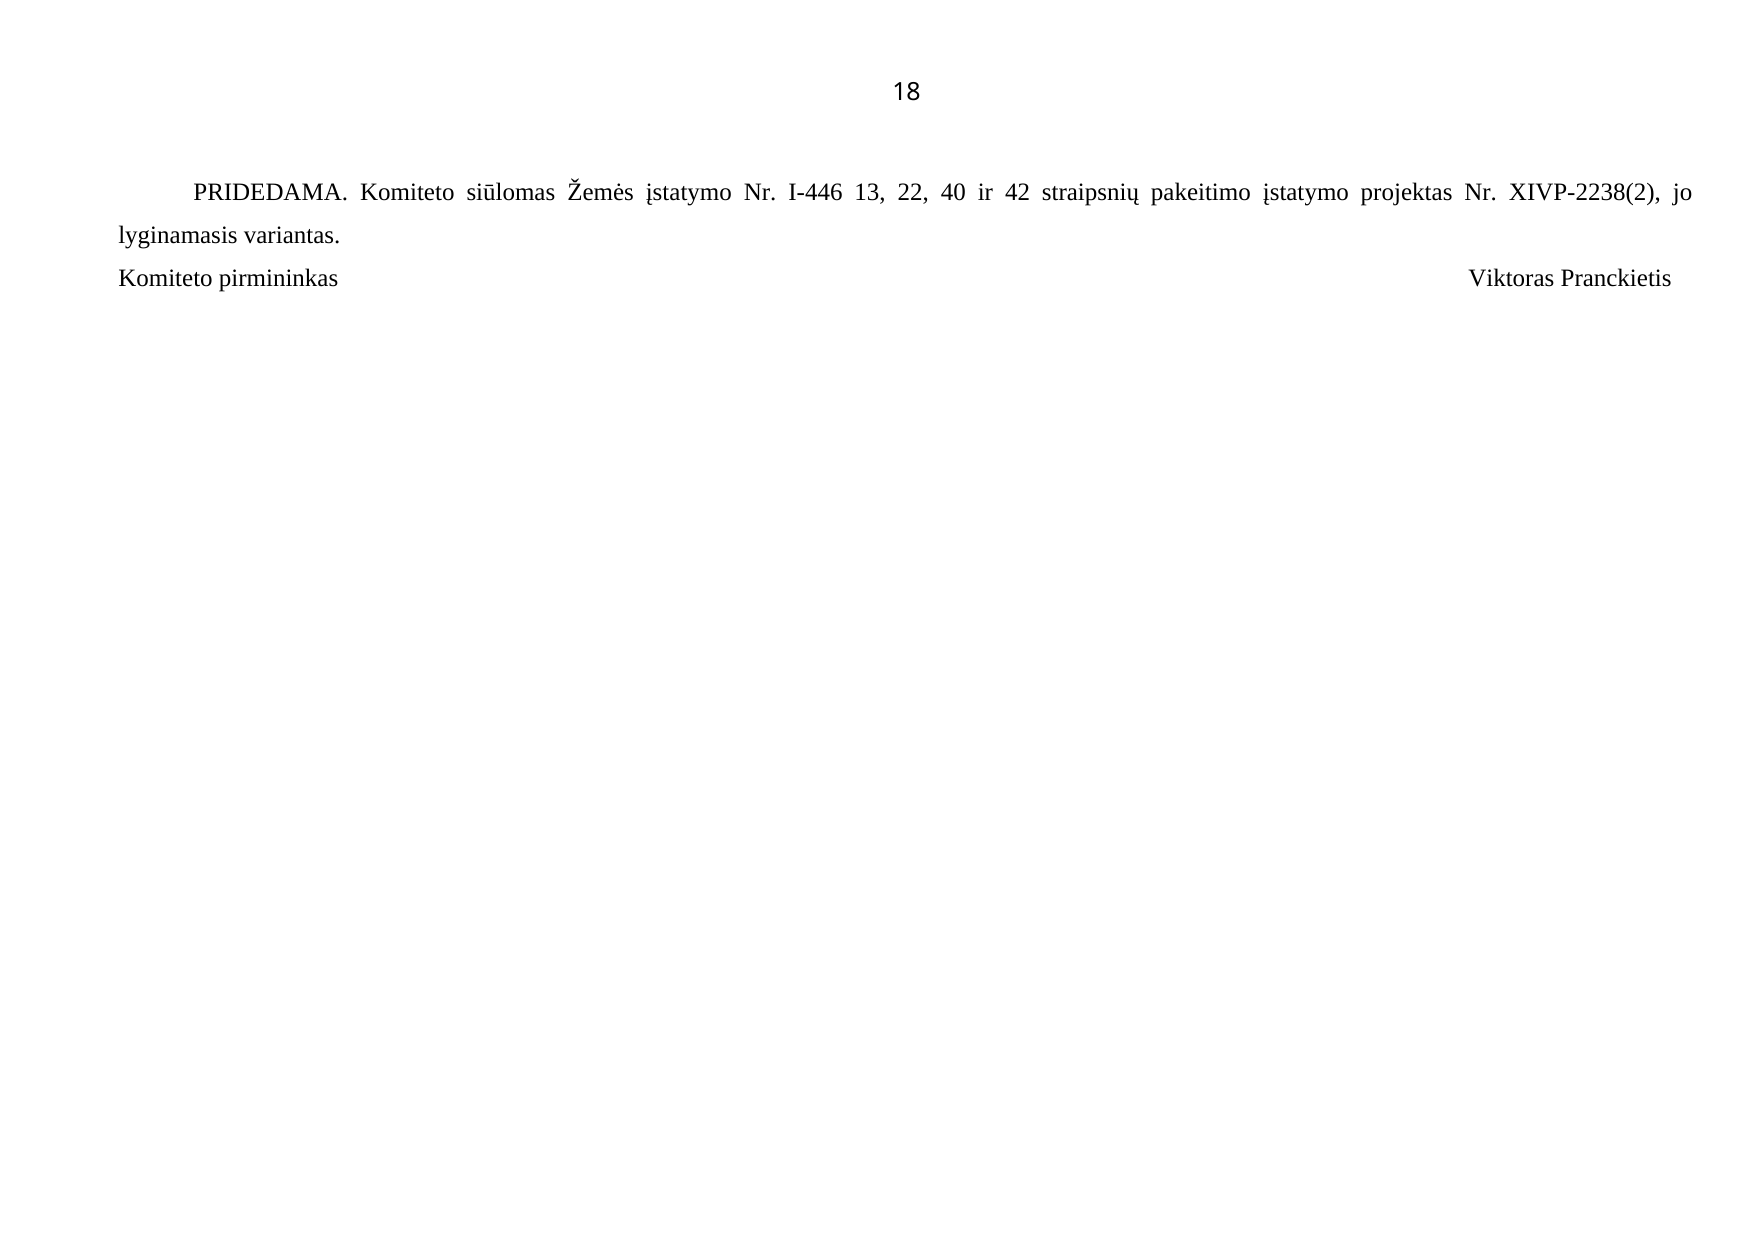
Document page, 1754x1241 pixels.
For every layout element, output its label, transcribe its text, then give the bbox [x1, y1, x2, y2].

text Komiteto pirmininkas Viktoras Pranckietis [118, 263, 1695, 292]
text PRIDEDAMA. Komiteto siūlomas Žemės įstatymo Nr. I-446 13, 22, 40 ir 42 straipsnių pakeitimo įstatymo projektas Nr. XIVP-2238(2), jo lyginamasis variantas. [118, 177, 1695, 249]
